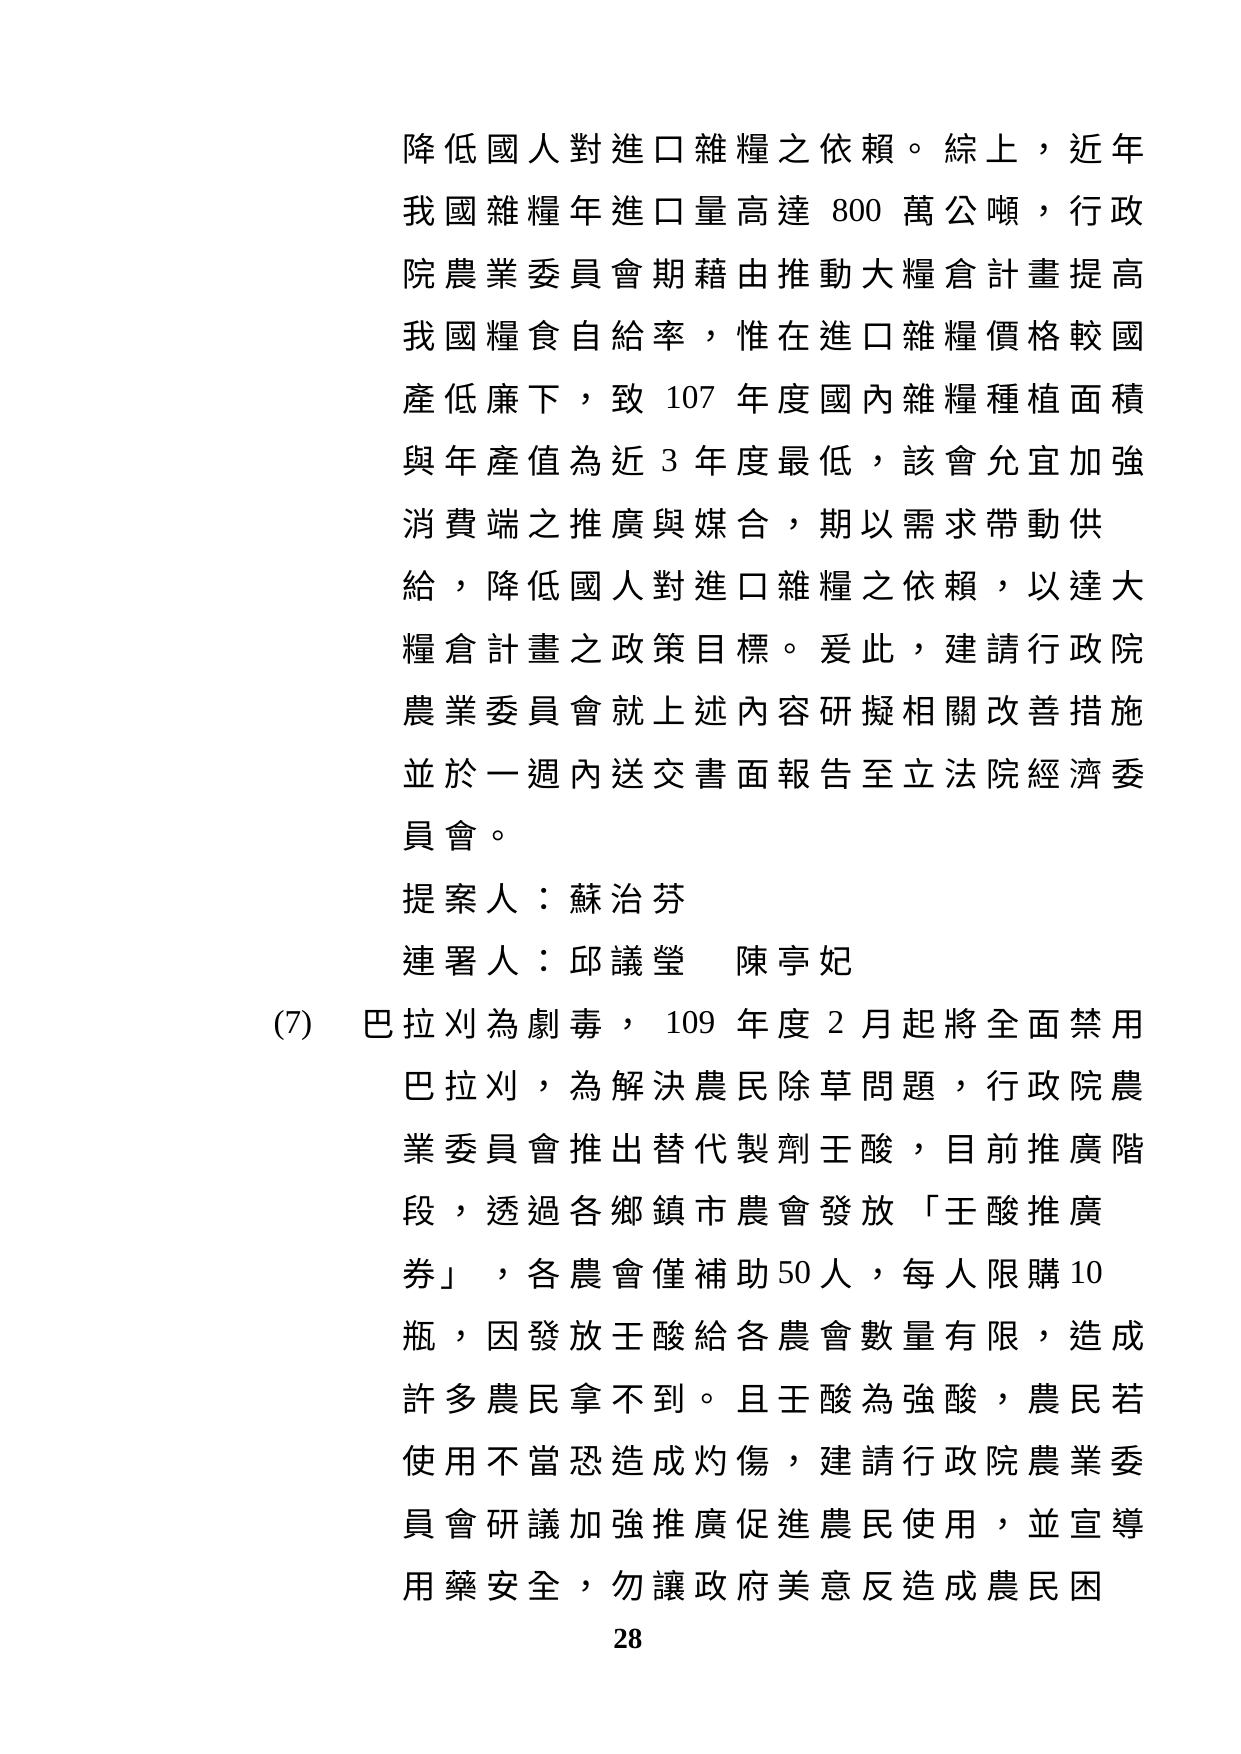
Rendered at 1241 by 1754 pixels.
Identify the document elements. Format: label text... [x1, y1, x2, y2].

list 巴拉刈為劇毒，109年度2月起將全面禁用巴拉刈，為解決農民除草問題，行政院農業委員會推出替代製劑壬酸，目前推廣階段，透過各鄉鎮市農會發放「壬酸推廣券」，各農會僅補助50人，每人限購10瓶，因發放壬酸給各農會數量有限，造成許多農民拿不到。且壬酸為強酸，農民若使用不當恐造成灼傷，建請行政院農業委員會研議加強推廣促進農民使用，並宣導用藥安全，勿讓政府美意反造成農民困擾。 [253, 980, 1148, 1605]
list 降低國人對進口雜糧之依賴。綜上，近年我國雜糧年進口量高達800萬公噸，行政院農業委員會期藉由推動大糧倉計畫提高我國糧食自給率，惟在進口雜糧價格較國產低廉下，致107年度國內雜糧種植面積與年產值為近3年度最低，該會允宜加強消費端之推廣與媒合，期以需求帶動供給，降低國人對進口雜糧之依賴，以達大糧倉計畫之政策目標。爰此，建請行政院農業委員會就上述內容研擬相關改善措施並於一週內送交書面報告至立法院經濟委員會。 [253, 105, 1148, 855]
text 連署人：邱議瑩 陳亭妃 [384, 917, 1044, 980]
text 提案人：蘇治芬 [384, 855, 1044, 917]
